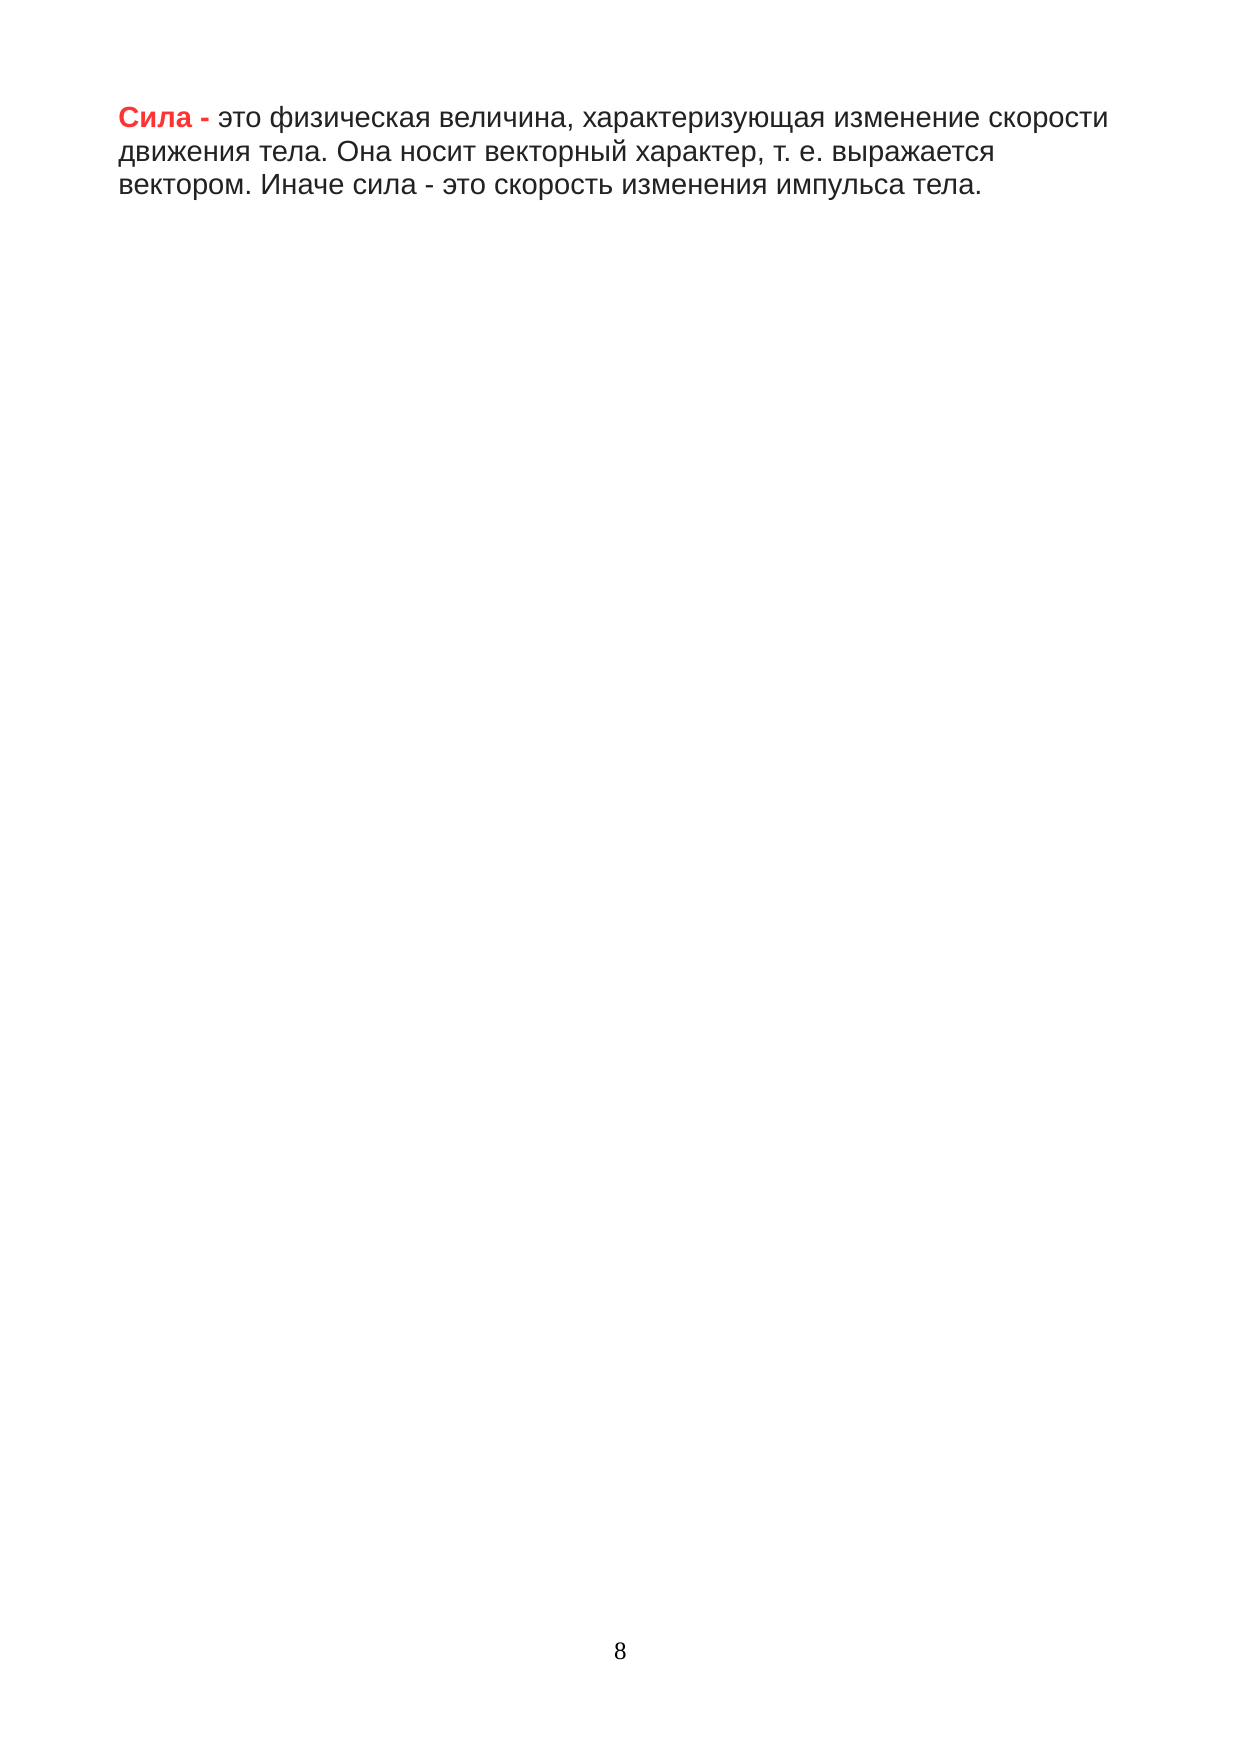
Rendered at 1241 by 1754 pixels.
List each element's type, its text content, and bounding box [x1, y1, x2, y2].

subtitle Сила - это физическая величина, характеризующая изменение скорости движения тела. Она носит векторный характер, т. е. выражается вектором. Иначе сила - это скорость изменения импульса тела. [118, 100, 1122, 201]
